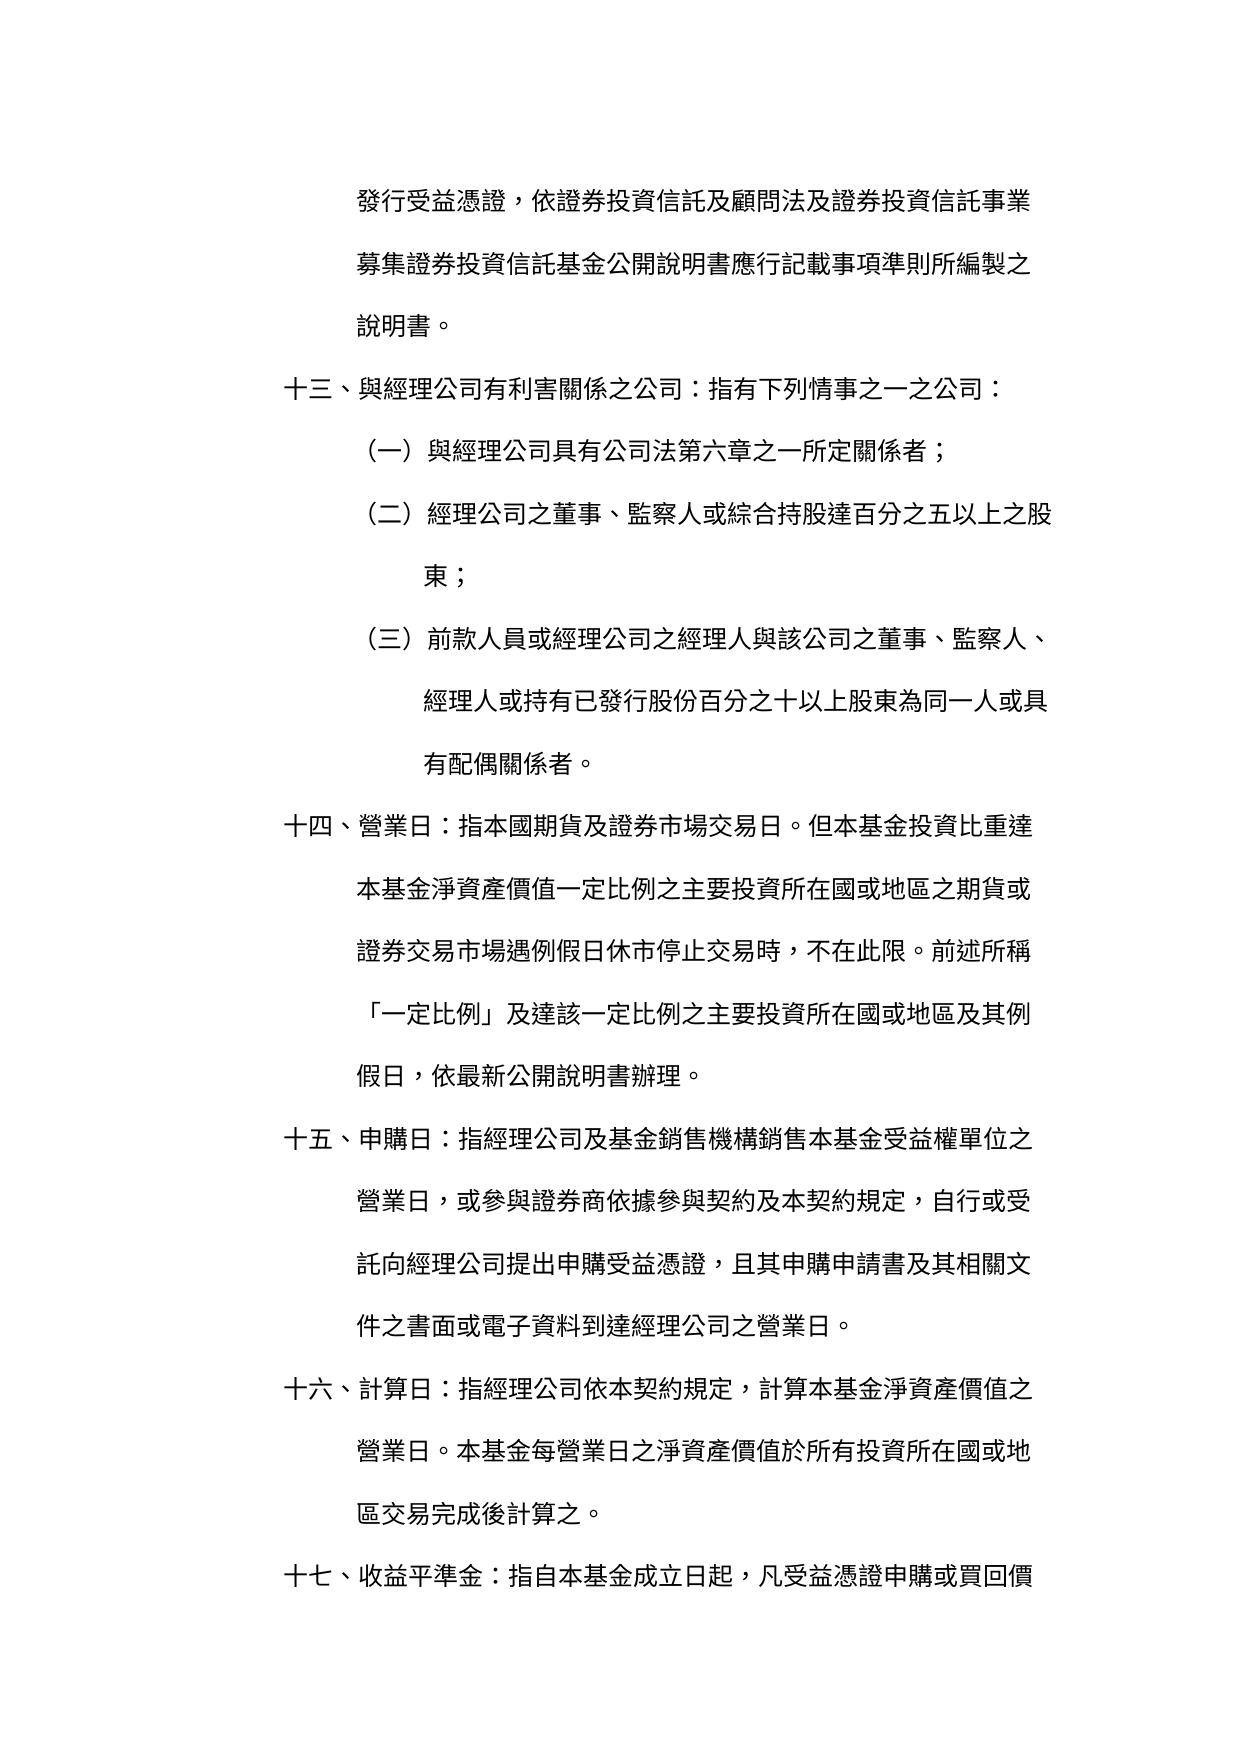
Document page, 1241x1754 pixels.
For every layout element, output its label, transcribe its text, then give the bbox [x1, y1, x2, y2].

text 十三、與經理公司有利害關係之公司：指有下列情事之一之公司： [284, 346, 1053, 408]
text 十五、申購日：指經理公司及基金銷售機構銷售本基金受益權單位之營業日，或參與證券商依據參與契約及本契約規定，自行或受託向經理公司提出申購受益憑證，且其申購申請書及其相關文件之書面或電子資料到達經理公司之營業日。 [284, 1096, 1053, 1346]
text 十四、營業日：指本國期貨及證券市場交易日。但本基金投資比重達本基金淨資產價值一定比例之主要投資所在國或地區之期貨或證券交易市場遇例假日休市停止交易時，不在此限。前述所稱「一定比例」及達該一定比例之主要投資所在國或地區及其例假日，依最新公開說明書辦理。 [284, 783, 1053, 1096]
text 十七、收益平準金：指自本基金成立日起，凡受益憑證申購或買回價 [284, 1533, 1053, 1596]
text （一）與經理公司具有公司法第六章之一所定關係者； [352, 408, 1053, 471]
text （三）前款人員或經理公司之經理人與該公司之董事、監察人、經理人或持有已發行股份百分之十以上股東為同一人或具有配偶關係者。 [352, 596, 1053, 783]
text 十二、公開說明書或簡式公開說明書：指經理公司為公開募集本基金，發行受益憑證，依證券投資信託及顧問法及證券投資信託事業募集證券投資信託基金公開說明書應行記載事項準則所編製之說明書。 [284, 158, 1053, 346]
text （二）經理公司之董事、監察人或綜合持股達百分之五以上之股東； [352, 471, 1053, 596]
text 十六、計算日：指經理公司依本契約規定，計算本基金淨資產價值之營業日。本基金每營業日之淨資產價值於所有投資所在國或地區交易完成後計算之。 [284, 1346, 1053, 1533]
